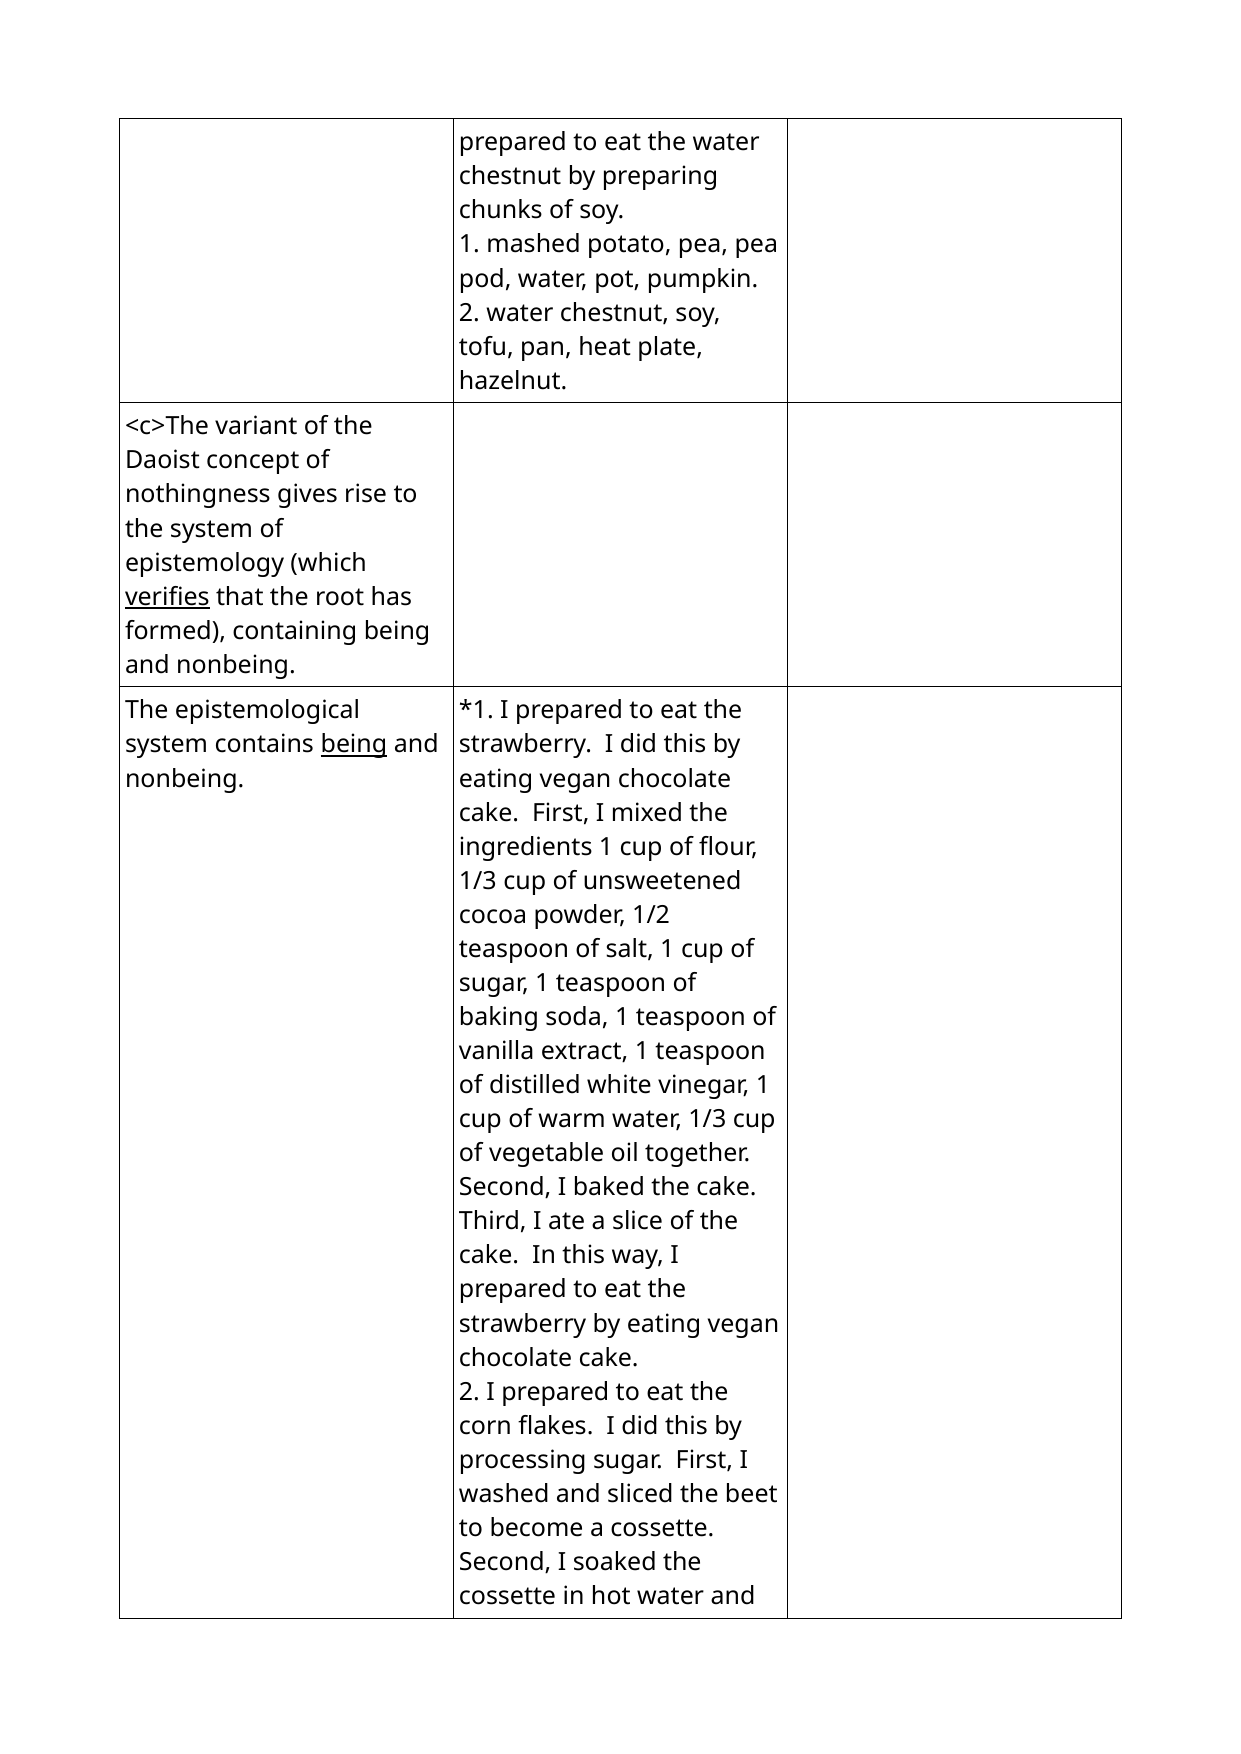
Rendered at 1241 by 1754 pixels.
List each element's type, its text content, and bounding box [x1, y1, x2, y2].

table_cell *1. I prepared to eat the strawberry. I did this by eating vegan chocolate cake. First, I mixed the ingredients 1 cup of flour, 1/3 cup of unsweetened cocoa powder, 1/2 teaspoon of salt, 1 cup of sugar, 1 teaspoon of baking soda, 1 teaspoon of vanilla extract, 1 teaspoon of distilled white vinegar, 1 cup of warm water, 1/3 cup of vegetable oil together. Second, I baked the cake. Third, I ate a slice of the cake. In this way, I prepared to eat the strawberry by eating vegan chocolate cake. 2. I prepared to eat the corn flakes. I did this by processing sugar. First, I washed and sliced the beet to become a cossette. Second, I soaked the cossette in hot water and [454, 687, 787, 1617]
table_cell [788, 403, 1121, 686]
table_cell <c>The variant of the Daoist concept of nothingness gives rise to the system of epistemology (which verifies that the root has formed), containing being and nonbeing. [120, 403, 453, 686]
table_cell prepared to eat the water chestnut by preparing chunks of soy. 1. mashed potato, pea, pea pod, water, pot, pumpkin. 2. water chestnut, soy, tofu, pan, heat plate, hazelnut. [454, 119, 787, 402]
table_cell [454, 403, 787, 686]
table_cell [788, 119, 1121, 402]
table_cell [120, 119, 453, 402]
table_cell [788, 687, 1121, 1617]
table_cell The epistemological system contains being and nonbeing. [120, 687, 453, 1617]
